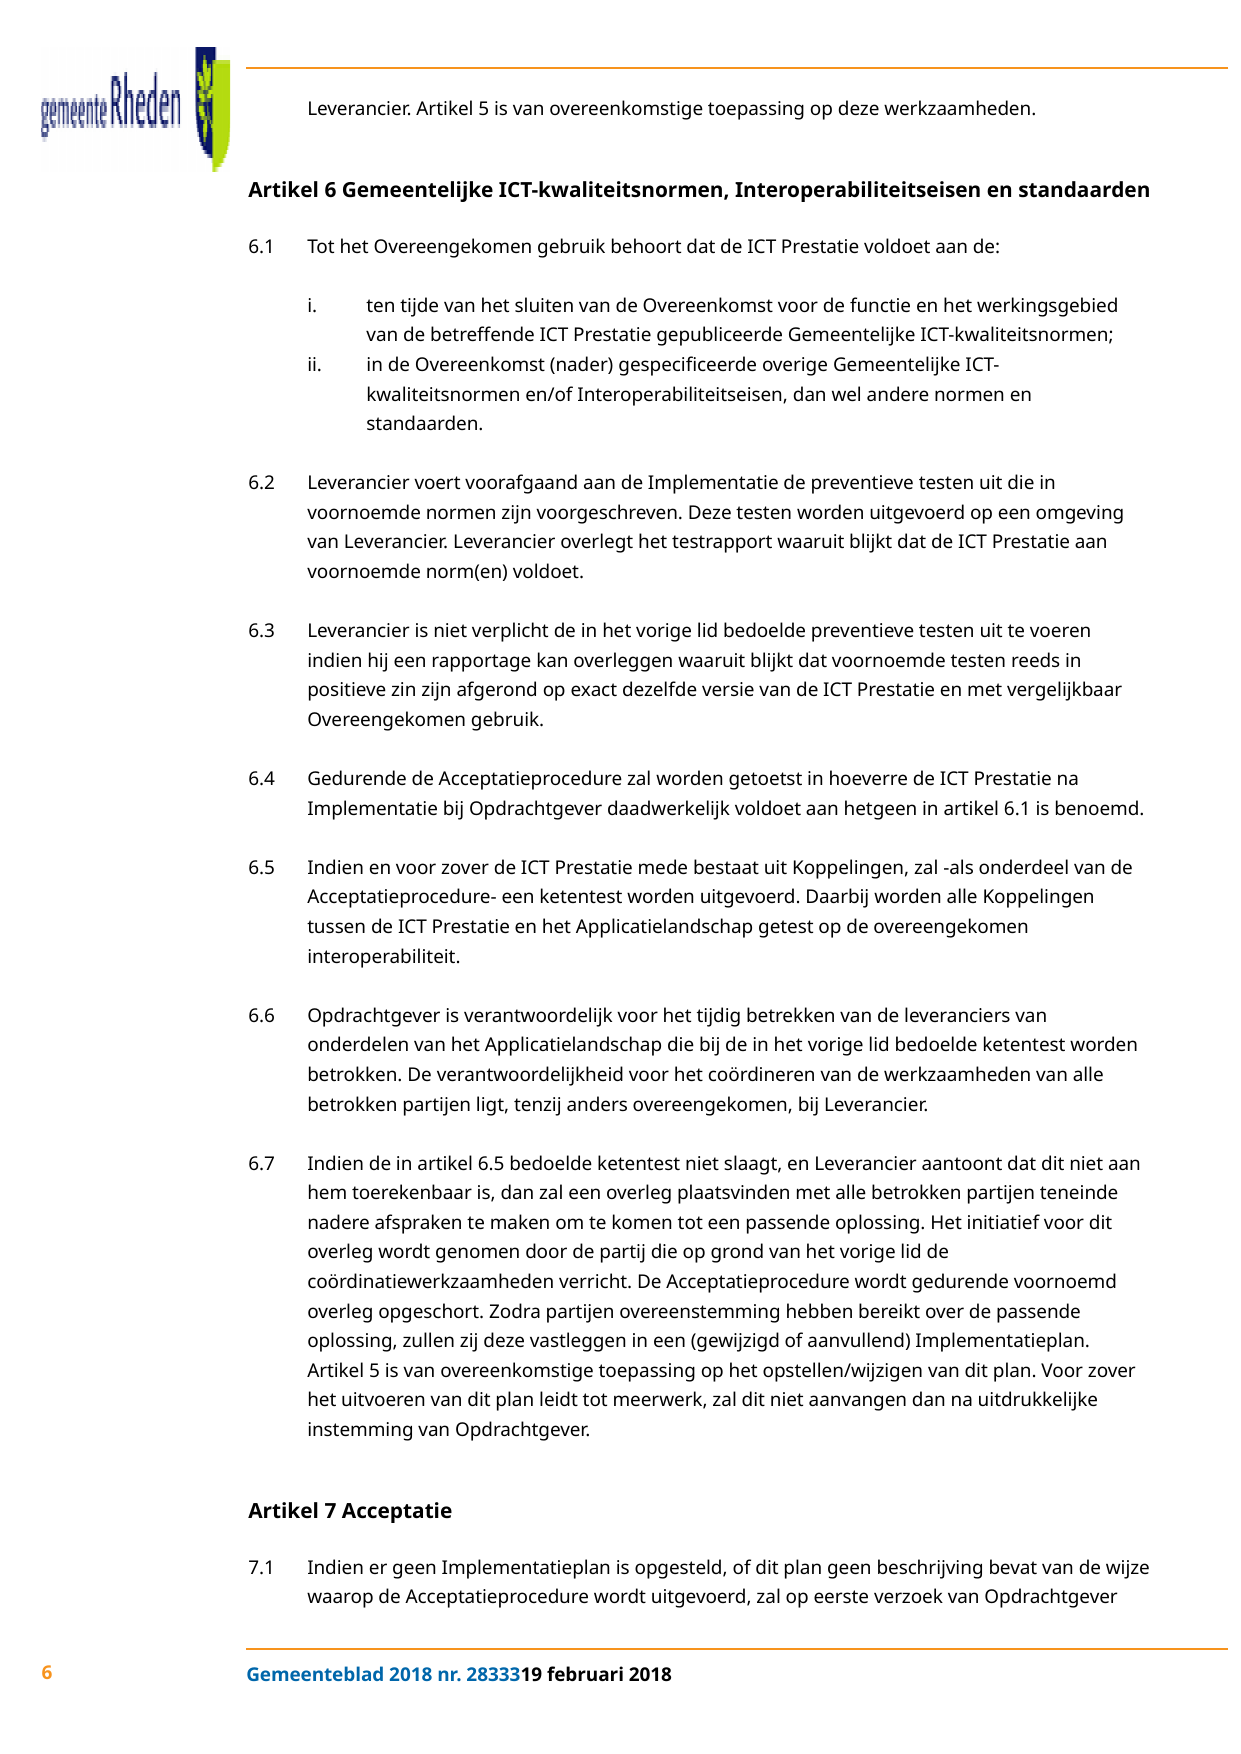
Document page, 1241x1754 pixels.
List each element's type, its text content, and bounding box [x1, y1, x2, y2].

list Leverancier voert voorafgaand aan de Implementatie de preventieve testen uit die in voornoemde normen zijn voorgeschreven. Deze testen worden uitgevoerd op een omgeving van Leverancier. Leverancier overlegt het testrapport waaruit blijkt dat de ICT Prestatie aan voornoemde norm(en) voldoet. [248, 469, 1152, 584]
list Leverancier. Artikel 5 is van overeenkomstige toepassing op deze werkzaamheden. [248, 95, 1152, 121]
list ten tijde van het sluiten van de Overeenkomst voor de functie en het werkingsgebied van de betreffende ICT Prestatie gepubliceerde Gemeentelijke ICT-kwaliteitsnormen; [307, 292, 1152, 347]
list in de Overeenkomst (nader) gespecificeerde overige Gemeentelijke ICT-kwaliteitsnormen en/of Interoperabiliteitseisen, dan wel andere normen en standaarden. [307, 351, 1152, 436]
list Indien en voor zover de ICT Prestatie mede bestaat uit Koppelingen, zal -als onderdeel van de Acceptatieprocedure- een ketentest worden uitgevoerd. Daarbij worden alle Koppelingen tussen de ICT Prestatie en het Applicatielandschap getest op de overeengekomen interoperabiliteit. [248, 854, 1152, 968]
list Leverancier is niet verplicht de in het vorige lid bedoelde preventieve testen uit te voeren indien hij een rapportage kan overleggen waaruit blijkt dat voornoemde testen reeds in positieve zin zijn afgerond op exact dezelfde versie van de ICT Prestatie en met vergelijkbaar Overeengekomen gebruik. [248, 617, 1152, 732]
list Indien de in artikel 6.5 bedoelde ketentest niet slaagt, en Leverancier aantoont dat dit niet aan hem toerekenbaar is, dan zal een overleg plaatsvinden met alle betrokken partijen teneinde nadere afspraken te maken om te komen tot een passende oplossing. Het initiatief voor dit overleg wordt genomen door de partij die op grond van het vorige lid de coördinatiewerkzaamheden verricht. De Acceptatieprocedure wordt gedurende voornoemd overleg opgeschort. Zodra partijen overeenstemming hebben bereikt over de passende oplossing, zullen zij deze vastleggen in een (gewijzigd of aanvullend) Implementatieplan. Artikel 5 is van overeenkomstige toepassing op het opstellen/wijzigen van dit plan. Voor zover het uitvoeren van dit plan leidt tot meerwerk, zal dit niet aanvangen dan na uitdrukkelijke instemming van Opdrachtgever. [248, 1150, 1152, 1442]
list Tot het Overeengekomen gebruik behoort dat de ICT Prestatie voldoet aan de: [248, 233, 1152, 258]
text Artikel 6 Gemeentelijke ICT-kwaliteitsnormen, Interoperabiliteitseisen en standaarden [248, 175, 1152, 203]
list Opdrachtgever is verantwoordelijk voor het tijdig betrekken van de leveranciers van onderdelen van het Applicatielandschap die bij de in het vorige lid bedoelde ketentest worden betrokken. De verantwoordelijkheid voor het coördineren van de werkzaamheden van alle betrokken partijen ligt, tenzij anders overeengekomen, bij Leverancier. [248, 1002, 1152, 1116]
list Gedurende de Acceptatieprocedure zal worden getoetst in hoeverre de ICT Prestatie na Implementatie bij Opdrachtgever daadwerkelijk voldoet aan hetgeen in artikel 6.1 is benoemd. [248, 765, 1152, 821]
picture [41, 47, 231, 172]
text Artikel 7 Acceptatie [248, 1496, 1152, 1524]
list Indien er geen Implementatieplan is opgesteld, of dit plan geen beschrijving bevat van de wijze waarop de Acceptatieprocedure wordt uitgevoerd, zal op eerste verzoek van Opdrachtgever [248, 1554, 1152, 1609]
